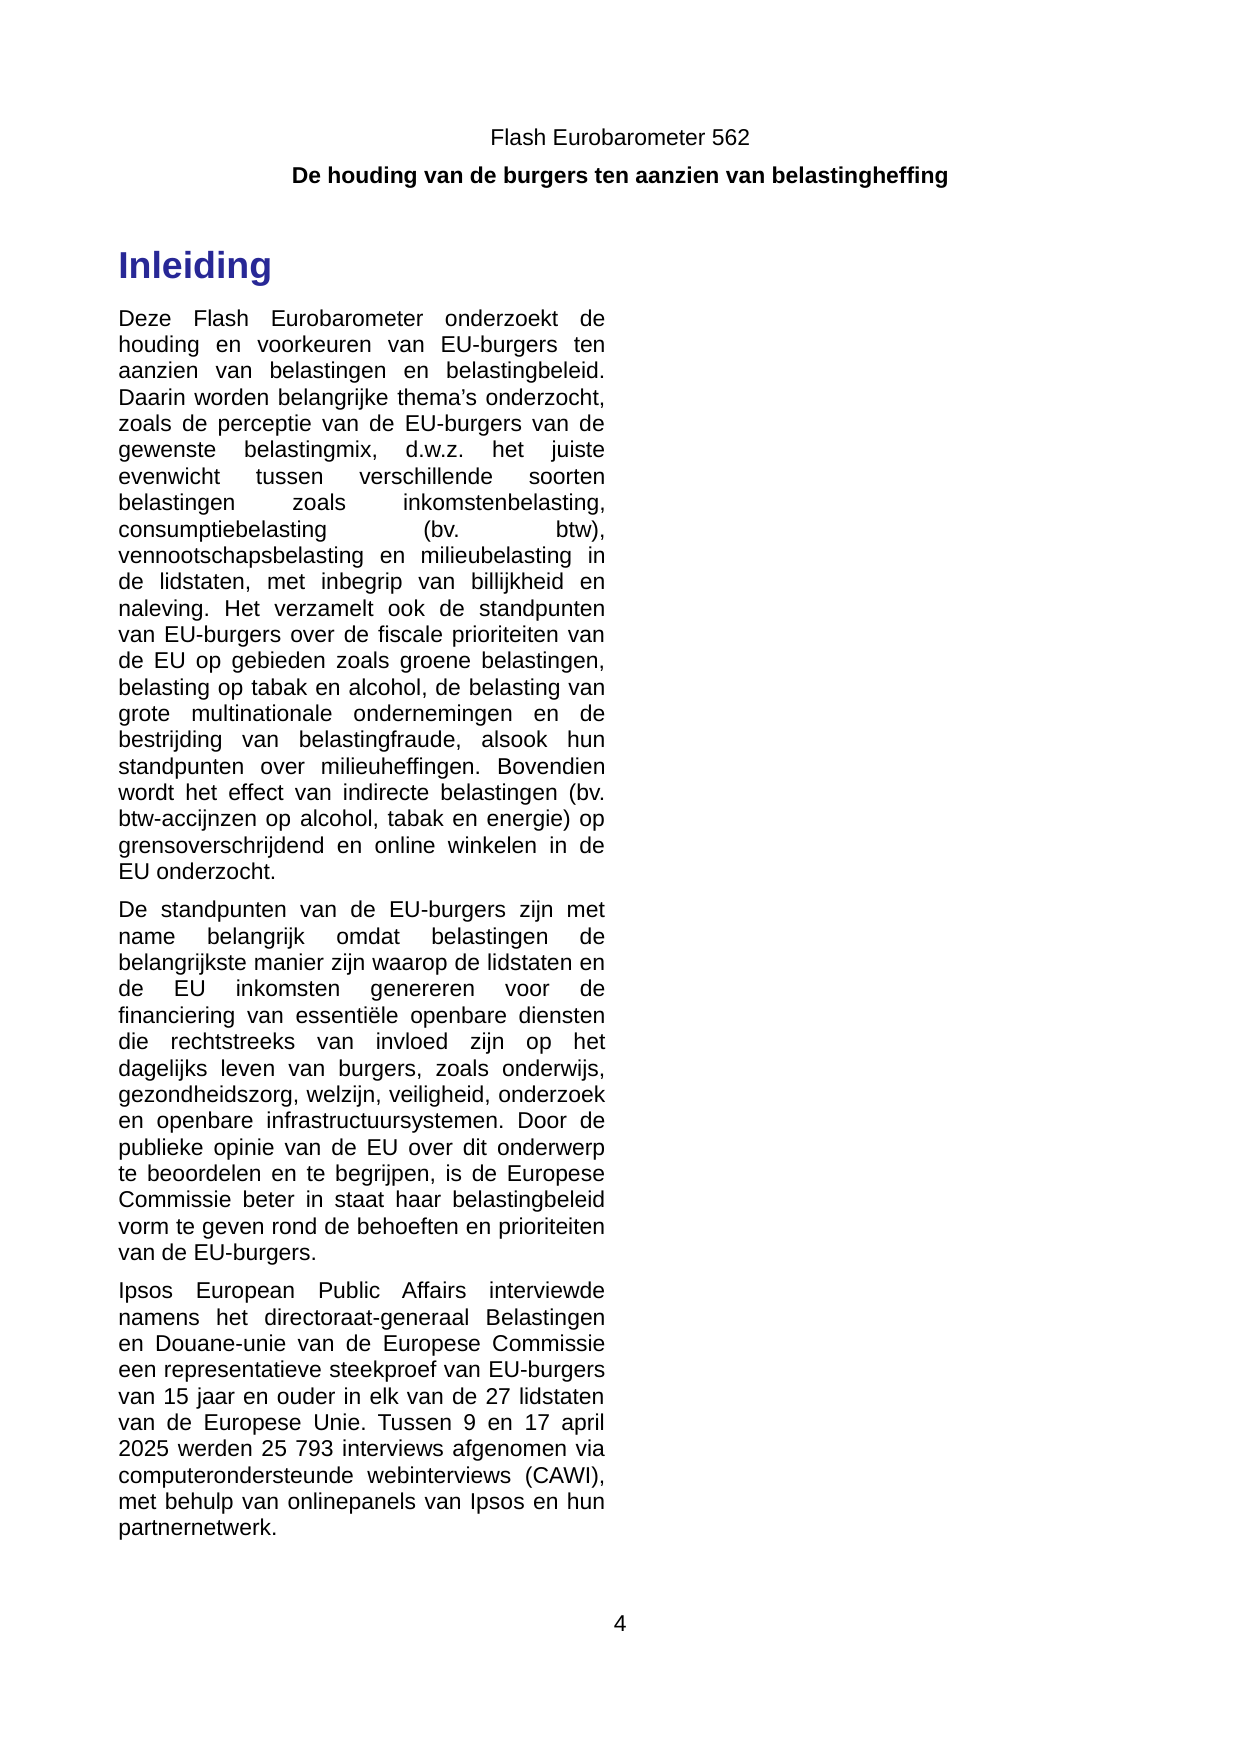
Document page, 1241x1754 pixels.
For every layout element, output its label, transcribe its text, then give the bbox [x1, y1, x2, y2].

text Deze Flash Eurobarometer onderzoekt de houding en voorkeuren van EU-burgers ten aanzien van belastingen en belastingbeleid. Daarin worden belangrijke thema’s onderzocht, zoals de perceptie van de EU-burgers van de gewenste belastingmix, d.w.z. het juiste evenwicht tussen verschillende soorten belastingen zoals inkomstenbelasting, consumptiebelasting (bv. btw), vennootschapsbelasting en milieubelasting in de lidstaten, met inbegrip van billijkheid en naleving. Het verzamelt ook de standpunten van EU-burgers over de fiscale prioriteiten van de EU op gebieden zoals groene belastingen, belasting op tabak en alcohol, de belasting van grote multinationale ondernemingen en de bestrijding van belastingfraude, alsook hun standpunten over milieuheffingen. Bovendien wordt het effect van indirecte belastingen (bv. btw-accijnzen op alcohol, tabak en energie) op grensoverschrijdend en online winkelen in de EU onderzocht. [118, 305, 605, 884]
text De standpunten van de EU-burgers zijn met name belangrijk omdat belastingen de belangrijkste manier zijn waarop de lidstaten en de EU inkomsten genereren voor de financiering van essentiële openbare diensten die rechtstreeks van invloed zijn op het dagelijks leven van burgers, zoals onderwijs, gezondheidszorg, welzijn, veiligheid, onderzoek en openbare infrastructuursystemen. Door de publieke opinie van de EU over dit onderwerp te beoordelen en te begrijpen, is de Europese Commissie beter in staat haar belastingbeleid vorm te geven rond de behoeften en prioriteiten van de EU-burgers. [118, 896, 605, 1265]
subtitle Inleiding [118, 243, 1122, 286]
text Ipsos European Public Affairs interviewde namens het directoraat-generaal Belastingen en Douane-unie van de Europese Commissie een representatieve steekproef van EU-burgers van 15 jaar en ouder in elk van de 27 lidstaten van de Europese Unie. Tussen 9 en 17 april 2025 werden 25 793 interviews afgenomen via computerondersteunde webinterviews (CAWI), met behulp van onlinepanels van Ipsos en hun partnernetwerk. [118, 1277, 605, 1541]
